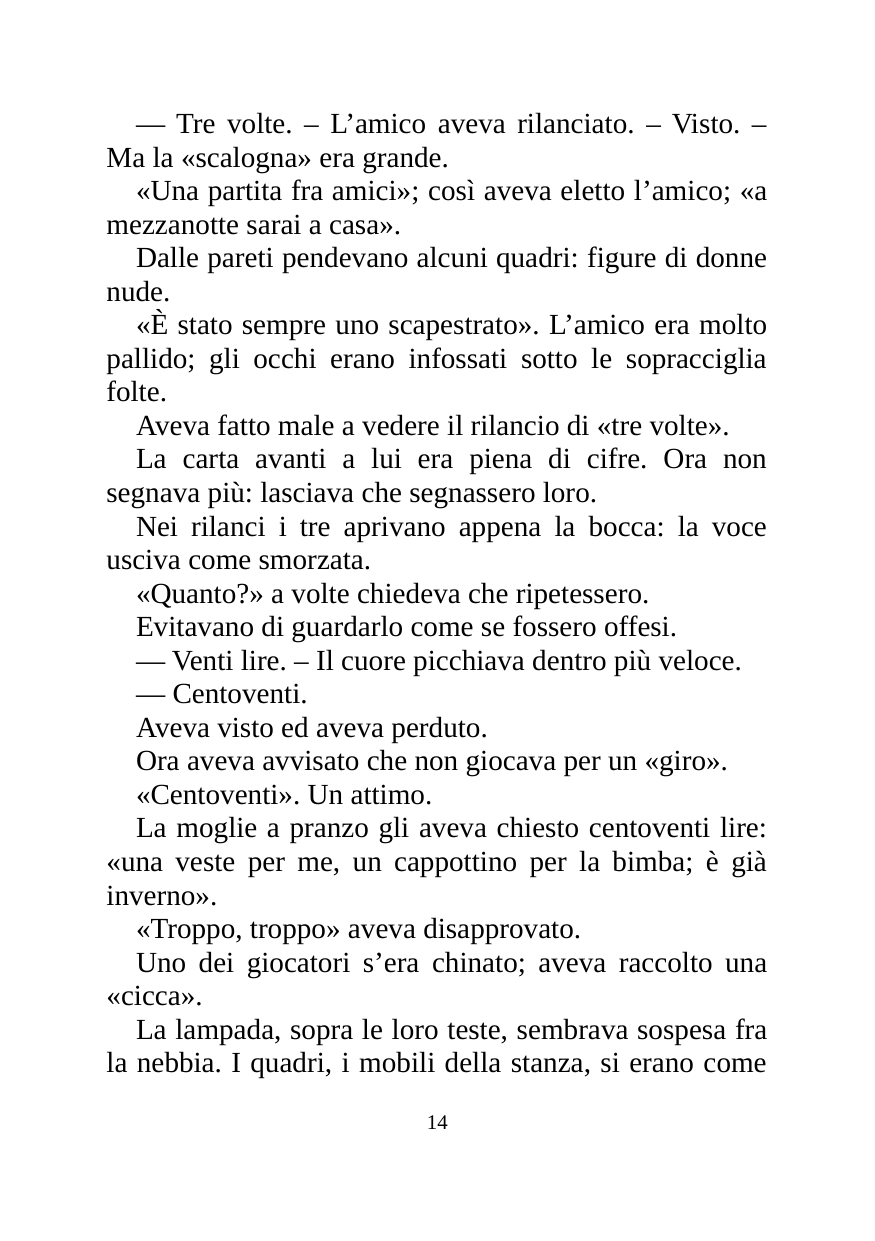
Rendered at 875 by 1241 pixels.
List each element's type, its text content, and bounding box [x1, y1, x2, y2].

text Aveva fatto male a vedere il rilancio di «tre volte». [106, 408, 768, 442]
text «È stato sempre uno scapestrato». L’amico era molto pallido; gli occhi erano infossati sotto le sopracciglia folte. [106, 307, 768, 408]
text «Quanto?» a volte chiedeva che ripetessero. [106, 576, 768, 609]
text — Centoventi. [106, 676, 768, 710]
text — Tre volte. – L’amico aveva rilanciato. – Visto. – Ma la «scalogna» era grande. [106, 106, 768, 173]
text «Troppo, troppo» aveva disapprovato. [106, 911, 768, 945]
text Nei rilanci i tre aprivano appena la bocca: la voce usciva come smorzata. [106, 509, 768, 576]
text La carta avanti a lui era piena di cifre. Ora non segnava più: lasciava che segnassero loro. [106, 442, 768, 509]
text Dalle pareti pendevano alcuni quadri: figure di donne nude. [106, 240, 768, 307]
text «Una partita fra amici»; così aveva eletto l’amico; «a mezzanotte sarai a casa». [106, 173, 768, 240]
text «Centoventi». Un attimo. [106, 777, 768, 811]
text Evitavano di guardarlo come se fossero offesi. [106, 609, 768, 643]
text Aveva visto ed aveva perduto. [106, 710, 768, 743]
text Ora aveva avvisato che non giocava per un «giro». [106, 743, 768, 777]
text La moglie a pranzo gli aveva chiesto centoventi lire: «una veste per me, un cappottino per la bimba; è già inverno». [106, 811, 768, 911]
text La lampada, sopra le loro teste, sembrava sospesa fra la nebbia. I quadri, i mobili della stanza, si erano come [106, 1012, 768, 1079]
text — Venti lire. – Il cuore picchiava dentro più veloce. [106, 643, 768, 676]
text Uno dei giocatori s’era chinato; aveva raccolto una «cicca». [106, 945, 768, 1012]
